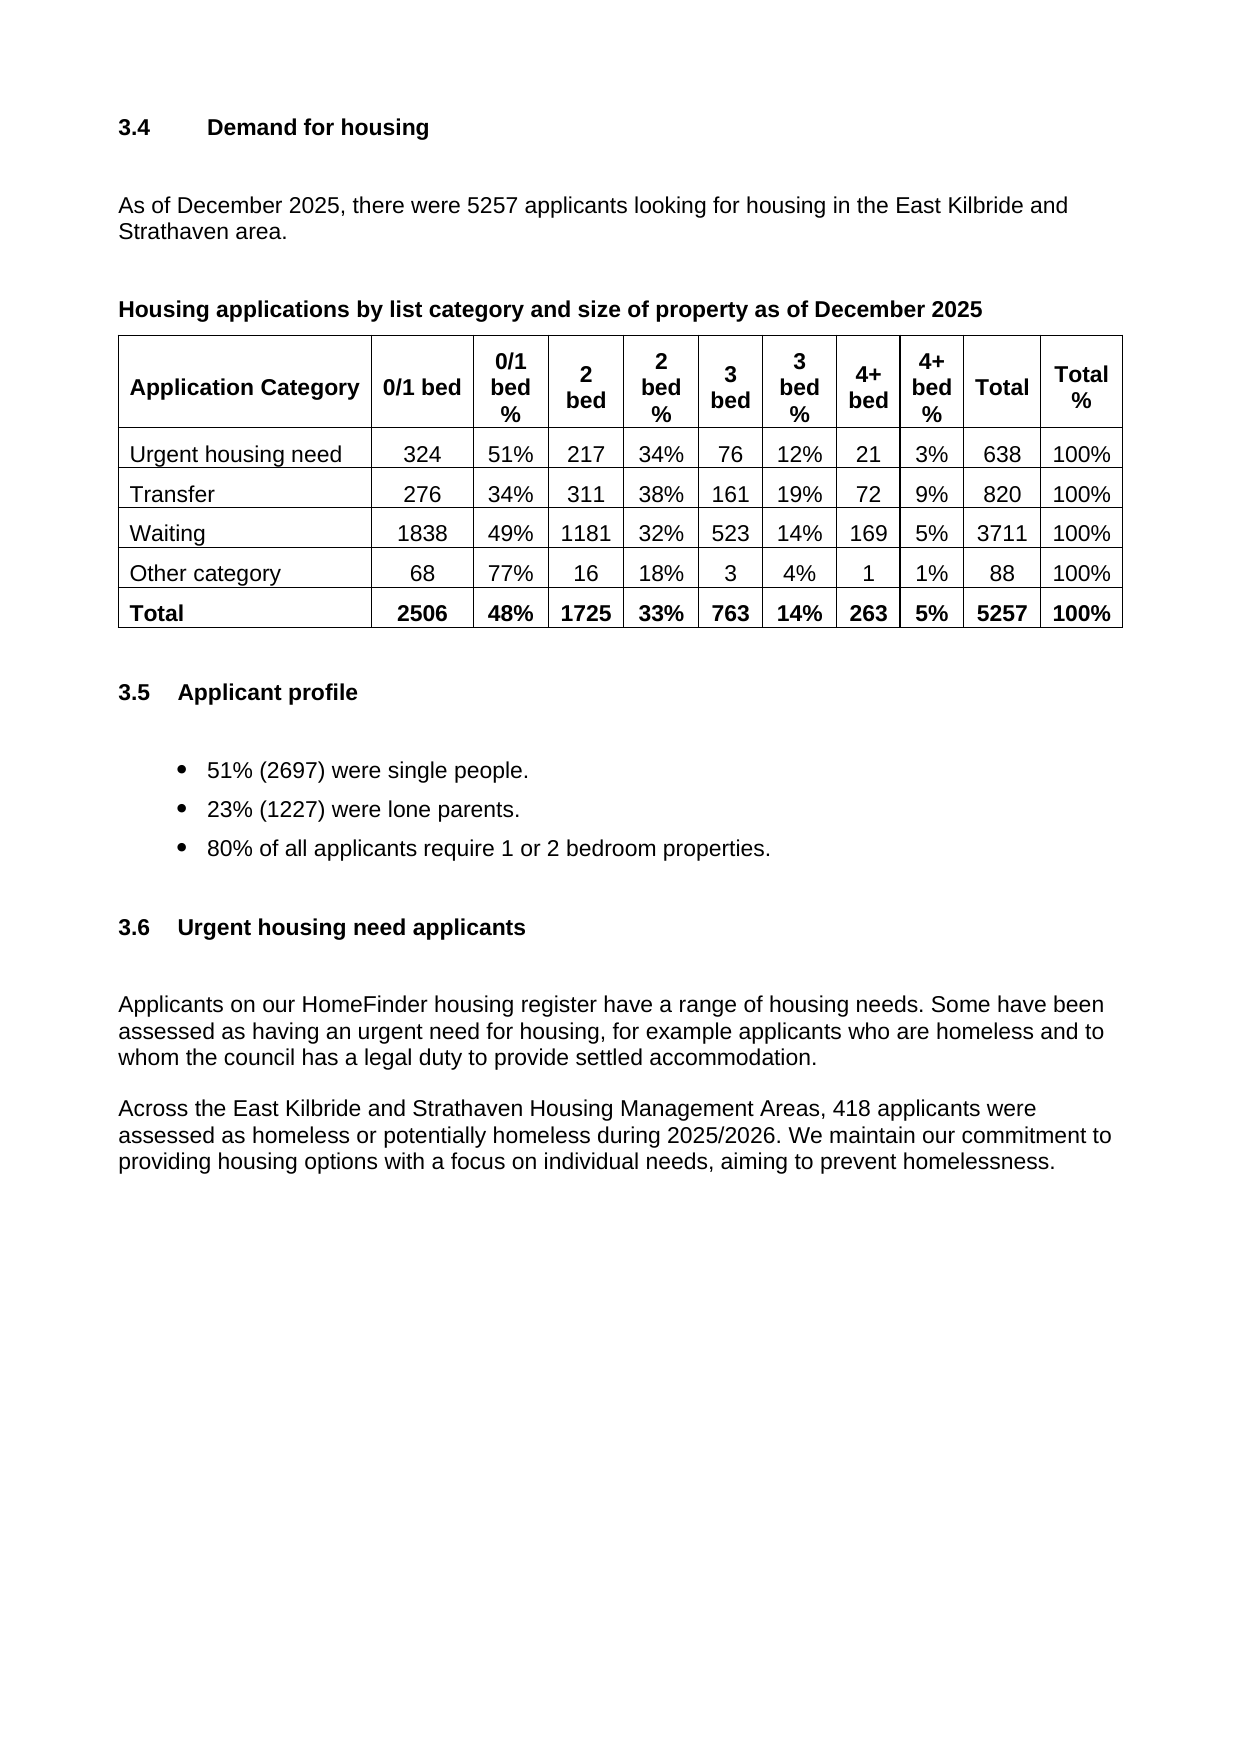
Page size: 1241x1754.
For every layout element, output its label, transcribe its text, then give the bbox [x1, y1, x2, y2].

table_header Total % [1041, 336, 1122, 427]
table_cell 14% [763, 588, 836, 627]
table_cell 48% [474, 588, 548, 627]
table_cell 51% [474, 428, 548, 467]
table_cell 34% [474, 468, 548, 507]
table_cell 1838 [372, 508, 473, 547]
table_cell 68 [372, 548, 473, 587]
table_cell 14% [763, 508, 836, 547]
table_cell Urgent housing need [119, 428, 371, 467]
table_cell 523 [699, 508, 762, 547]
table_header 4+ bed [837, 336, 899, 427]
table_cell 100% [1041, 428, 1122, 467]
table_cell 72 [837, 468, 899, 507]
table_cell 88 [964, 548, 1040, 587]
table_header 3 bed % [763, 336, 836, 427]
table_cell 5% [901, 508, 963, 547]
list 51% (2697) were single people. [177, 757, 1122, 783]
table_cell 1181 [549, 508, 623, 547]
table_cell Other category [119, 548, 371, 587]
table_cell Total [119, 588, 371, 627]
table_cell 100% [1041, 588, 1122, 627]
table_cell Waiting [119, 508, 371, 547]
table_cell 4% [763, 548, 836, 587]
table_cell 18% [624, 548, 698, 587]
table_header Total [964, 336, 1040, 427]
text Housing applications by list category and size of property as of December 2025 [118, 296, 1122, 322]
table_cell 49% [474, 508, 548, 547]
table_header 2 bed [549, 336, 623, 427]
text 3.6 Urgent housing need applicants [118, 914, 1122, 940]
table_cell 16 [549, 548, 623, 587]
table_cell 820 [964, 468, 1040, 507]
table_cell 33% [624, 588, 698, 627]
table_cell 638 [964, 428, 1040, 467]
text As of December 2025, there were 5257 applicants looking for housing in the East Kilbride and Strathaven area. [118, 192, 1122, 244]
text Applicants on our HomeFinder housing register have a range of housing needs. Some have been assessed as having an urgent need for housing, for example applicants who are homeless and to whom the council has a legal duty to provide settled accommodation. [118, 991, 1122, 1070]
table_cell 100% [1041, 508, 1122, 547]
table_header Application Category [119, 336, 371, 427]
table_cell 169 [837, 508, 899, 547]
table_cell 2506 [372, 588, 473, 627]
table_cell 5257 [964, 588, 1040, 627]
list 80% of all applicants require 1 or 2 bedroom properties. [177, 835, 1122, 862]
table_header 3 bed [699, 336, 762, 427]
table_cell 324 [372, 428, 473, 467]
table_cell 76 [699, 428, 762, 467]
table_cell 3% [901, 428, 963, 467]
table_header 2 bed % [624, 336, 698, 427]
table_cell 5% [901, 588, 963, 627]
table_cell 3 [699, 548, 762, 587]
table_cell 263 [837, 588, 899, 627]
table_cell 763 [699, 588, 762, 627]
table_cell 38% [624, 468, 698, 507]
table_cell 9% [901, 468, 963, 507]
table_cell 217 [549, 428, 623, 467]
table_cell 161 [699, 468, 762, 507]
table_cell 100% [1041, 468, 1122, 507]
table_header 4+ bed % [901, 336, 963, 427]
table_cell 12% [763, 428, 836, 467]
table_cell 1 [837, 548, 899, 587]
table_cell 32% [624, 508, 698, 547]
table_cell 311 [549, 468, 623, 507]
table_header 0/1 bed % [474, 336, 548, 427]
table_cell 34% [624, 428, 698, 467]
text Across the East Kilbride and Strathaven Housing Management Areas, 418 applicants were assessed as homeless or potentially homeless during 2025/2026. We maintain our commitment to providing housing options with a focus on individual needs, aiming to prevent homelessness. [118, 1095, 1122, 1174]
table_cell Transfer [119, 468, 371, 507]
text 3.4 Demand for housing [118, 114, 1122, 140]
table_cell 100% [1041, 548, 1122, 587]
table_cell 19% [763, 468, 836, 507]
list 23% (1227) were lone parents. [177, 796, 1122, 823]
table_cell 1725 [549, 588, 623, 627]
text 3.5 Applicant profile [118, 679, 1122, 705]
table_cell 77% [474, 548, 548, 587]
table_header 0/1 bed [372, 336, 473, 427]
table_cell 1% [901, 548, 963, 587]
table_cell 3711 [964, 508, 1040, 547]
table_cell 21 [837, 428, 899, 467]
table_cell 276 [372, 468, 473, 507]
